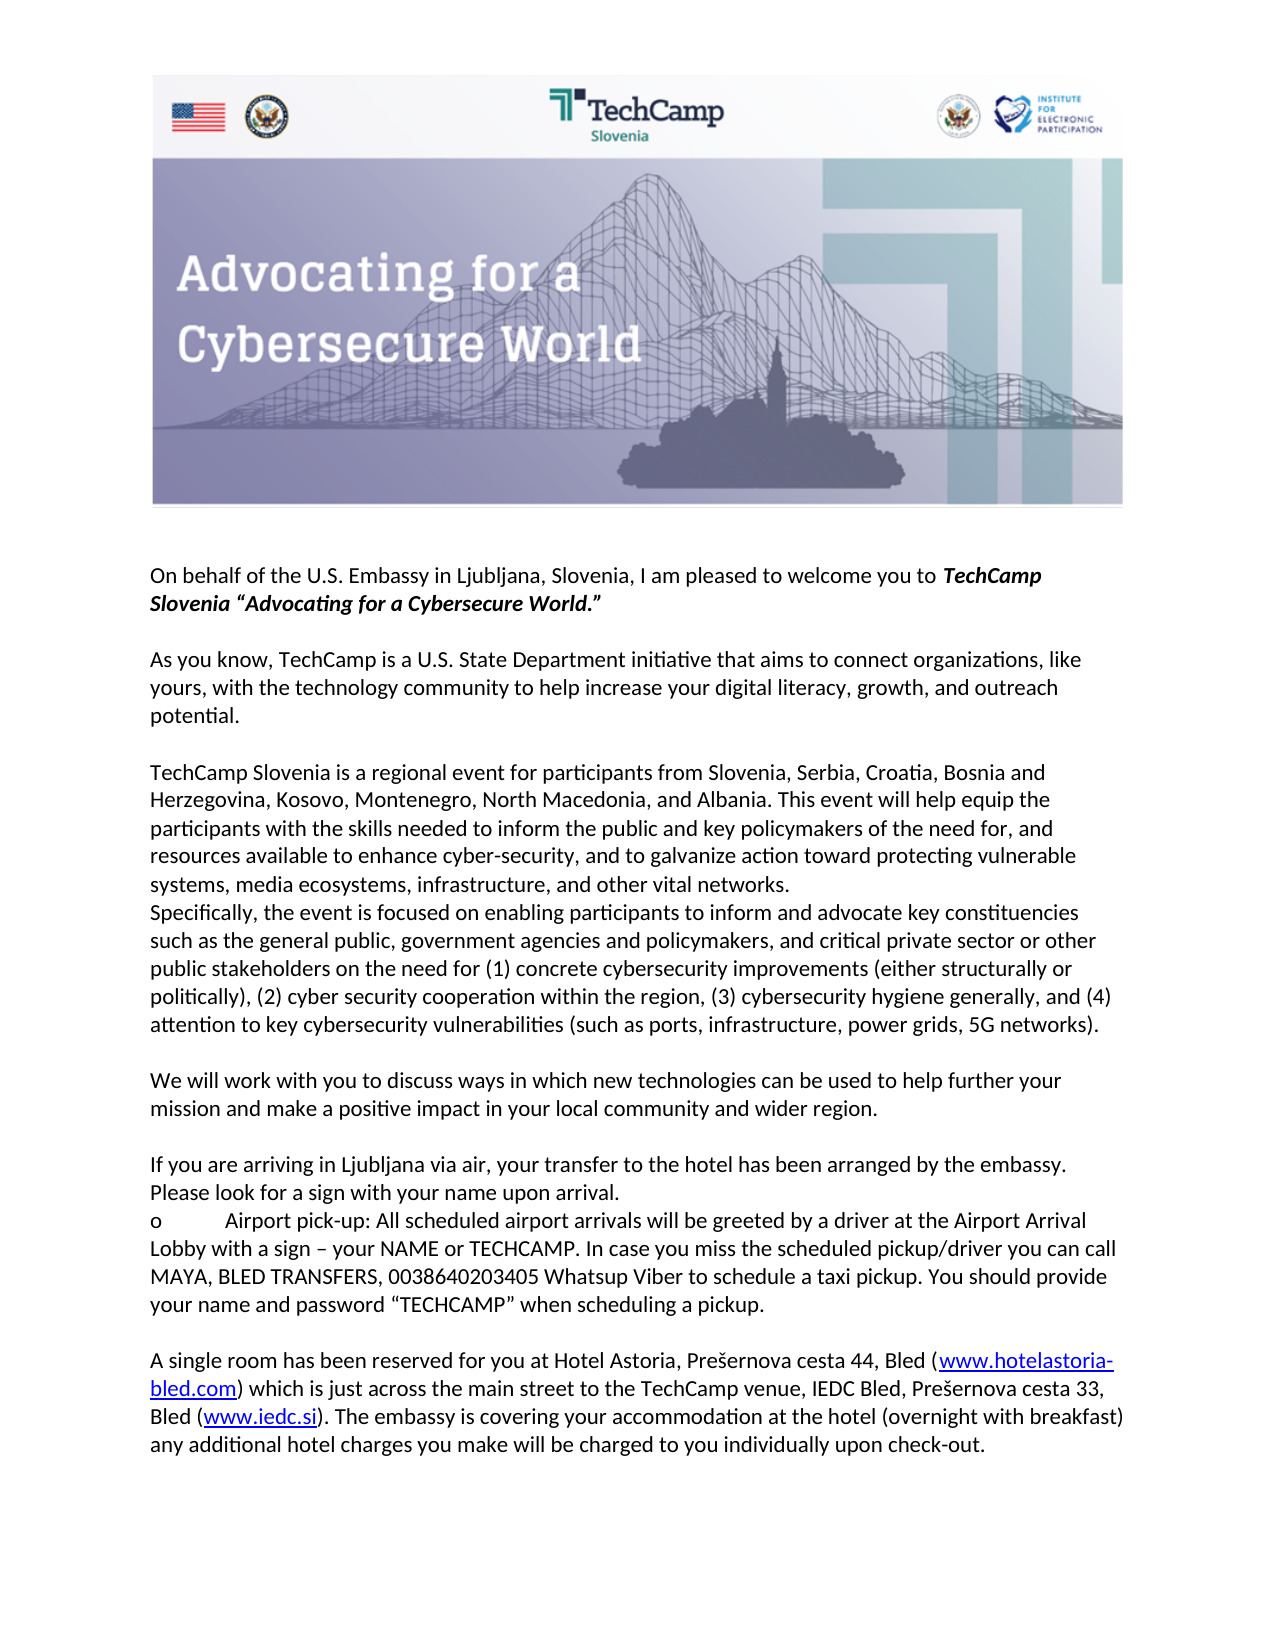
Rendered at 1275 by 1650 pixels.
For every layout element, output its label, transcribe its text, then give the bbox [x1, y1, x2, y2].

picture [152, 75, 1123, 509]
text MAYA, BLED TRANSFERS, 0038640203405 Whatsup Viber to schedule a taxi pickup. You should provide your name and password “TECHCAMP” when scheduling a pickup. [150, 1262, 1125, 1318]
text On behalf of the U.S. Embassy in Ljubljana, Slovenia, I am pleased to welcome you to TechCamp Slovenia “Advocating for a Cybersecure World.” [150, 561, 1125, 617]
text TechCamp Slovenia is a regional event for participants from Slovenia, Serbia, Croatia, Bosnia and Herzegovina, Kosovo, Montenegro, North Macedonia, and Albania. This event will help equip the participants with the skills needed to inform the public and key policymakers of the need for, and resources available to enhance cyber-security, and to galvanize action toward protecting vulnerable systems, media ecosystems, infrastructure, and other vital networks. [150, 758, 1125, 898]
text Specifically, the event is focused on enabling participants to inform and advocate key constituencies such as the general public, government agencies and policymakers, and critical private sector or other public stakeholders on the need for (1) concrete cybersecurity improvements (either structurally or politically), (2) cyber security cooperation within the region, (3) cybersecurity hygiene generally, and (4) attention to key cybersecurity vulnerabilities (such as ports, infrastructure, power grids, 5G networks). [150, 898, 1125, 1038]
text o Airport pick-up: All scheduled airport arrivals will be greeted by a driver at the Airport Arrival Lobby with a sign – your NAME or TECHCAMP. In case you miss the scheduled pickup/driver you can call [150, 1206, 1125, 1262]
text As you know, TechCamp is a U.S. State Department initiative that aims to connect organizations, like yours, with the technology community to help increase your digital literacy, growth, and outreach potential. [150, 646, 1125, 729]
text A single room has been reserved for you at Hotel Astoria, Prešernova cesta 44, Bled (www.hotelastoria-bled.com) which is just across the main street to the TechCamp venue, IEDC Bled, Prešernova cesta 33, Bled (www.iedc.si). The embassy is covering your accommodation at the hotel (overnight with breakfast) any additional hotel charges you make will be charged to you individually upon check-out. [150, 1346, 1125, 1458]
text If you are arriving in Ljubljana via air, your transfer to the hotel has been arranged by the embassy. Please look for a sign with your name upon arrival. [150, 1150, 1125, 1206]
text We will work with you to discuss ways in which new technologies can be used to help further your mission and make a positive impact in your local community and wider region. [150, 1066, 1125, 1122]
